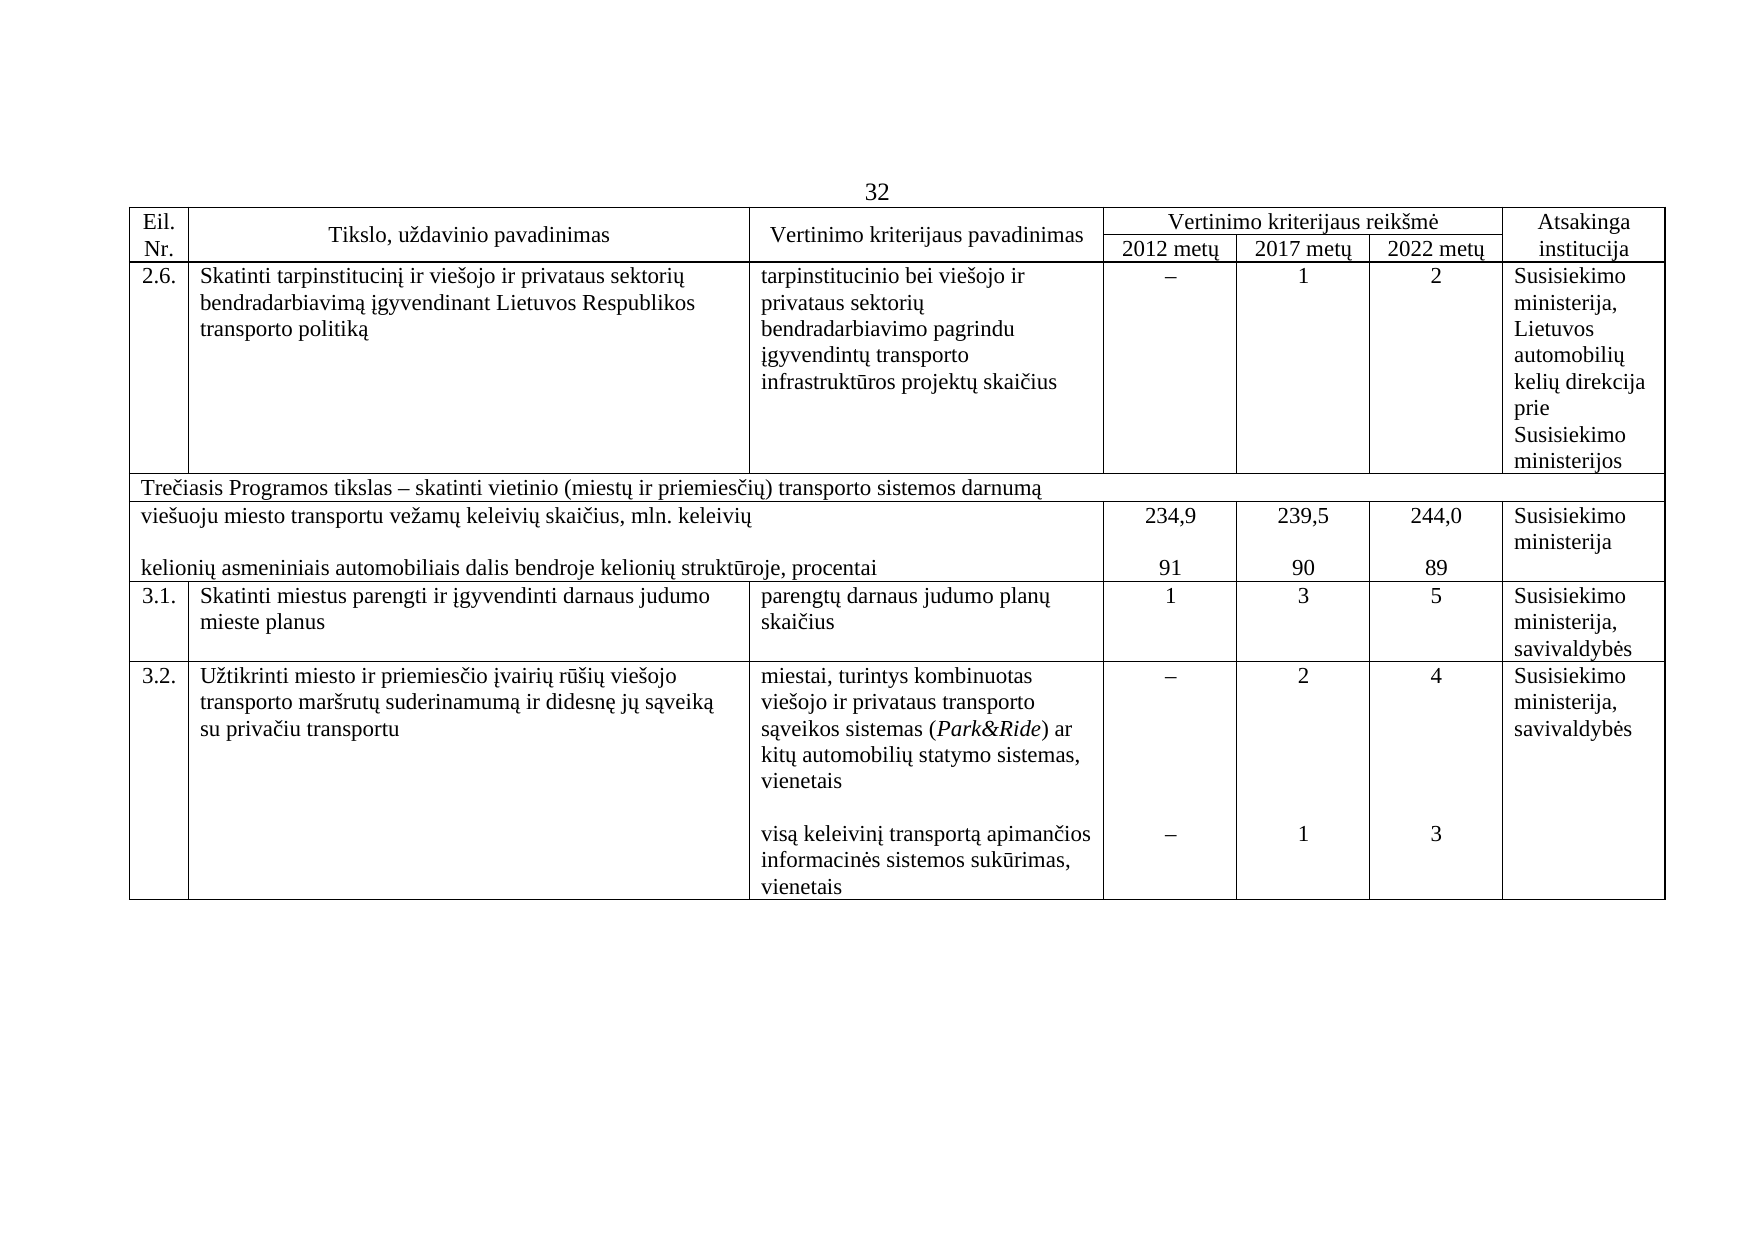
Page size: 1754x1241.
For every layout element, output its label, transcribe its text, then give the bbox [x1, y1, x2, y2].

table_cell Susisiekimo ministerija, savivaldybės [1503, 662, 1664, 899]
table_cell – [1104, 263, 1236, 473]
table_cell Trečiasis Programos tikslas – skatinti vietinio (miestų ir priemiesčių) transporto sistemos darnumą [130, 474, 1664, 501]
table_cell Susisiekimo ministerija, Lietuvos automobilių kelių direkcija prie Susisiekimo ministerijos [1503, 263, 1664, 473]
table_cell 2012 metų [1104, 235, 1236, 261]
table_cell 3.2. [130, 662, 188, 899]
table_cell 2 1 [1237, 662, 1369, 899]
table_cell 3 [1237, 582, 1369, 661]
table_cell 2.6. [130, 263, 188, 473]
table_cell 1 [1237, 263, 1369, 473]
table_cell 1 [1104, 582, 1236, 661]
table_cell tarpinstitucinio bei viešojo ir privataus sektorių bendradarbiavimo pagrindu įgyvendintų transporto infrastruktūros projektų skaičius [750, 263, 1103, 473]
table_header Vertinimo kriterijaus reikšmė [1104, 208, 1502, 234]
table_cell Susisiekimo ministerija, savivaldybės [1503, 582, 1664, 661]
table_cell 244,0 89 [1370, 502, 1502, 581]
table_cell Susisiekimo ministerija [1503, 502, 1664, 581]
table_header Vertinimo kriterijaus pavadinimas [750, 208, 1103, 261]
table_cell 5 [1370, 582, 1502, 661]
table_cell viešuoju miesto transportu vežamų keleivių skaičius, mln. keleivių kelionių asmeniniais automobiliais dalis bendroje kelionių struktūroje, procentai [130, 502, 1103, 581]
table_header Tikslo, uždavinio pavadinimas [189, 208, 749, 261]
table_header Atsakinga institucija [1503, 208, 1664, 261]
table_cell parengtų darnaus judumo planų skaičius [750, 582, 1103, 661]
table_cell 4 3 [1370, 662, 1502, 899]
table_cell Užtikrinti miesto ir priemiesčio įvairių rūšių viešojo transporto maršrutų suderinamumą ir didesnę jų sąveiką su privačiu transportu [189, 662, 749, 899]
table_cell 2022 metų [1370, 235, 1502, 261]
table_cell 234,9 91 [1104, 502, 1236, 581]
table_cell Skatinti miestus parengti ir įgyvendinti darnaus judumo mieste planus [189, 582, 749, 661]
table_cell 3.1. [130, 582, 188, 661]
table_cell 2017 metų [1237, 235, 1369, 261]
table_header Eil. Nr. [130, 208, 188, 261]
table_cell Skatinti tarpinstitucinį ir viešojo ir privataus sektorių bendradarbiavimą įgyvendinant Lietuvos Respublikos transporto politiką [189, 263, 749, 473]
table_cell 2 [1370, 263, 1502, 473]
table_cell 239,5 90 [1237, 502, 1369, 581]
table_cell miestai, turintys kombinuotas viešojo ir privataus transporto sąveikos sistemas (Park&Ride) ar kitų automobilių statymo sistemas, vienetais visą keleivinį transportą apimančios informacinės sistemos sukūrimas, vienetais [750, 662, 1103, 899]
table_cell – – [1104, 662, 1236, 899]
